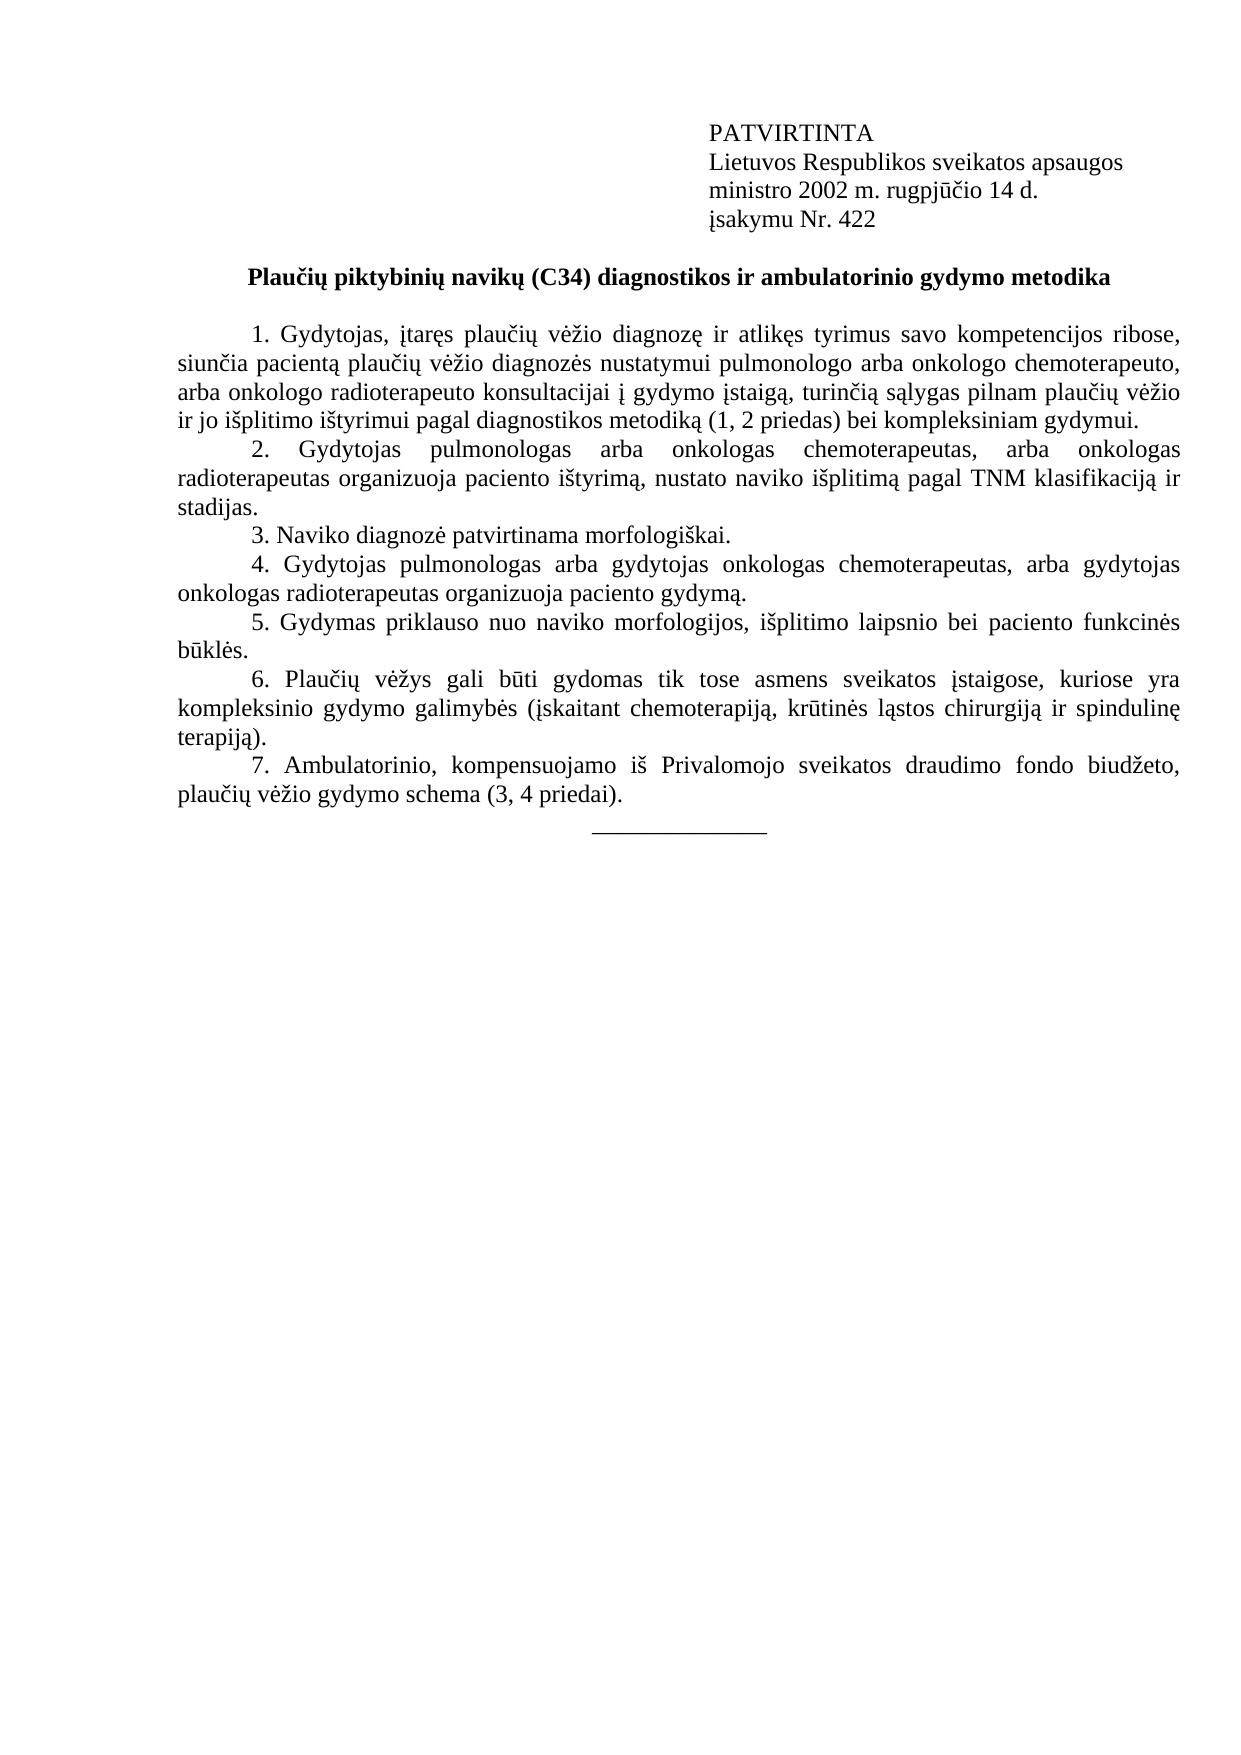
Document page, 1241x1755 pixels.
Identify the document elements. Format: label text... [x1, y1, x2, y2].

text 2. Gydytojas pulmonologas arba onkologas chemoterapeutas, arba onkologas radioterapeutas organizuoja paciento ištyrimą, nustato naviko išplitimą pagal TNM klasifikaciją ir stadijas. [177, 434, 1181, 521]
text 6. Plaučių vėžys gali būti gydomas tik tose asmens sveikatos įstaigose, kuriose yra kompleksinio gydymo galimybės (įskaitant chemoterapiją, krūtinės ląstos chirurgiją ir spindulinę terapiją). [177, 664, 1181, 751]
text ministro 2002 m. rugpjūčio 14 d. [177, 176, 1181, 204]
text 5. Gydymas priklauso nuo naviko morfologijos, išplitimo laipsnio bei paciento funkcinės būklės. [177, 607, 1181, 664]
text 4. Gydytojas pulmonologas arba gydytojas onkologas chemoterapeutas, arba gydytojas onkologas radioterapeutas organizuoja paciento gydymą. [177, 549, 1181, 607]
text Plaučių piktybinių navikų (C34) diagnostikos ir ambulatorinio gydymo metodika [177, 262, 1181, 291]
text Lietuvos Respublikos sveikatos apsaugos [177, 147, 1181, 176]
text PATVIRTINTA [709, 118, 1181, 147]
text 7. Ambulatorinio, kompensuojamo iš Privalomojo sveikatos draudimo fondo biudžeto, plaučių vėžio gydymo schema (3, 4 priedai). [177, 751, 1181, 808]
text 3. Naviko diagnozė patvirtinama morfologiškai. [177, 521, 1181, 549]
text įsakymu Nr. 422 [177, 204, 1181, 233]
text 1. Gydytojas, įtaręs plaučių vėžio diagnozę ir atlikęs tyrimus savo kompetencijos ribose, siunčia pacientą plaučių vėžio diagnozės nustatymui pulmonologo arba onkologo chemoterapeuto, arba onkologo radioterapeuto konsultacijai į gydymo įstaigą, turinčią sąlygas pilnam plaučių vėžio ir jo išplitimo ištyrimui pagal diagnostikos metodiką (1, 2 priedas) bei kompleksiniam gydymui. [177, 319, 1181, 434]
text ______________ [177, 808, 1181, 837]
